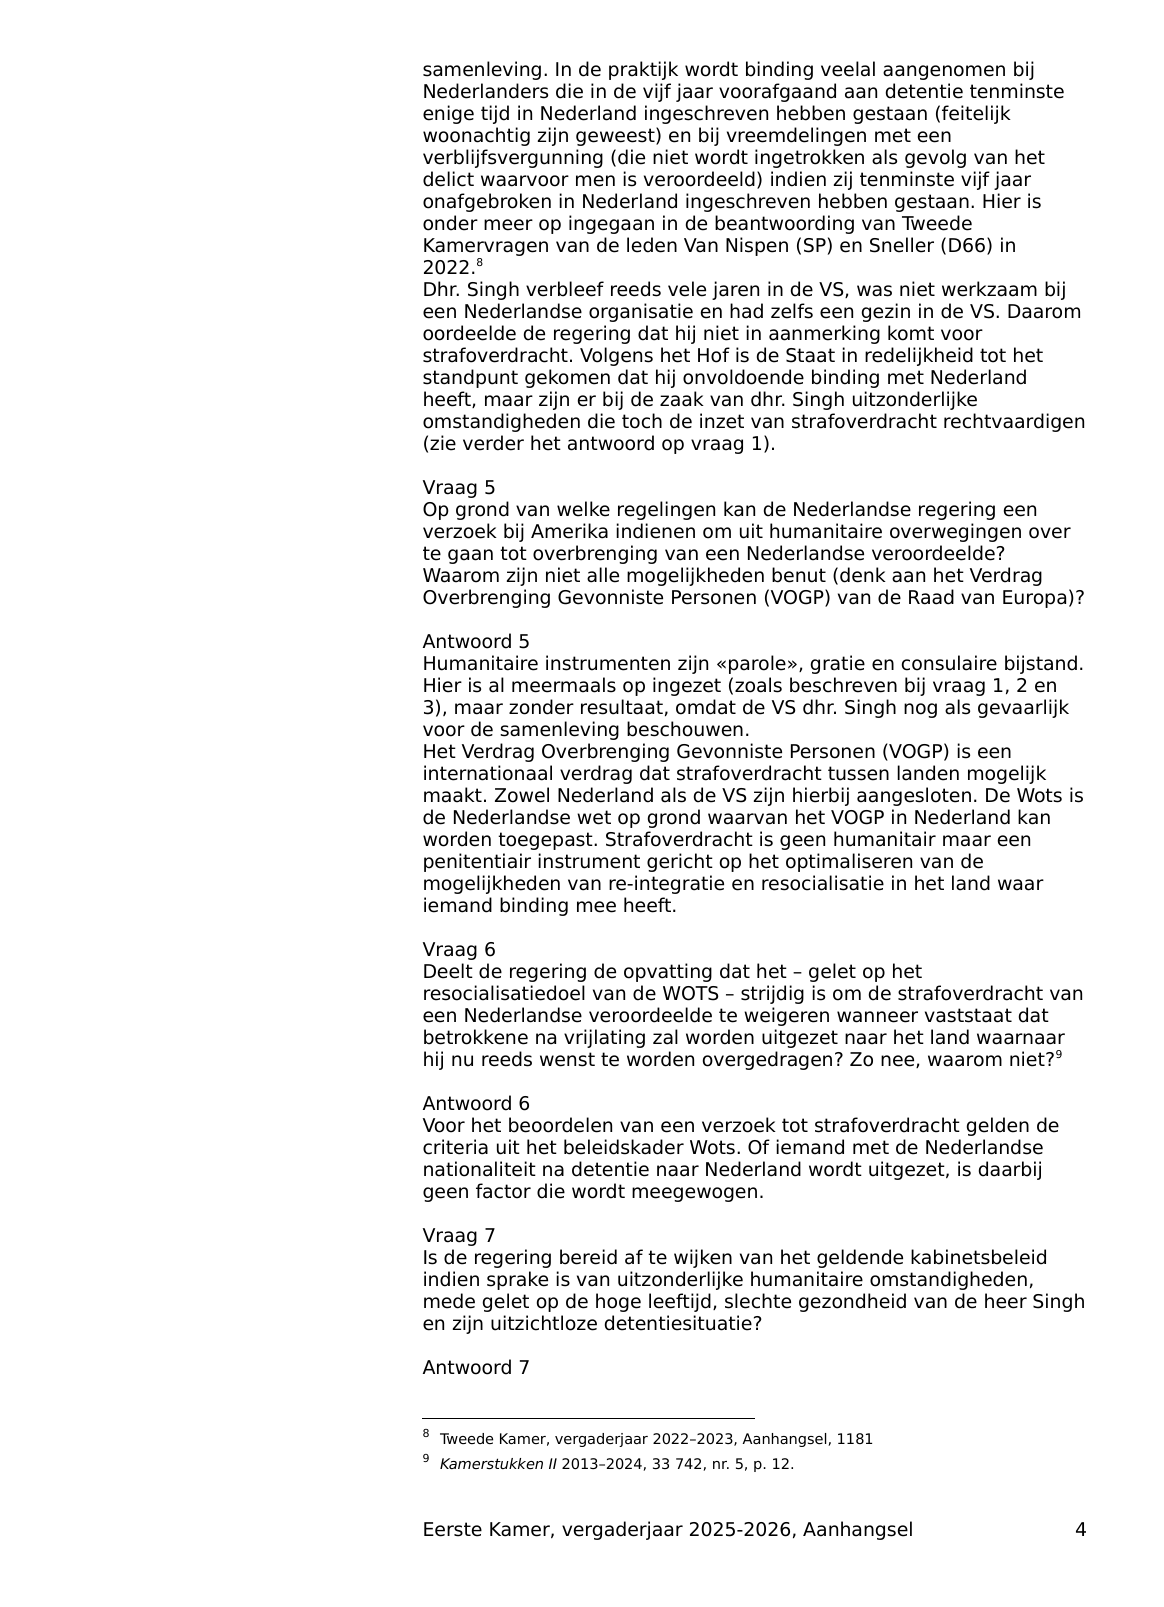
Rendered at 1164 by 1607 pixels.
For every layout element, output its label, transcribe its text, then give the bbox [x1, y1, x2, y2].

text Humanitaire instrumenten zijn «parole», gratie en consulaire bijstand. Hier is al meermaals op ingezet (zoals beschreven bij vraag 1, 2 en 3), maar zonder resultaat, omdat de VS dhr. Singh nog als gevaarlijk voor de samenleving beschouwen. [422, 653, 1087, 741]
text Antwoord 5 [422, 631, 1087, 653]
text Vraag 7 [422, 1225, 1087, 1247]
text Dhr. Singh verbleef reeds vele jaren in de VS, was niet werkzaam bij een Nederlandse organisatie en had zelfs een gezin in de VS. Daarom oordeelde de regering dat hij niet in aanmerking komt voor strafoverdracht. Volgens het Hof is de Staat in redelijkheid tot het standpunt gekomen dat hij onvoldoende binding met Nederland heeft, maar zijn er bij de zaak van dhr. Singh uitzonderlijke omstandigheden die toch de inzet van strafoverdracht rechtvaardigen (zie verder het antwoord op vraag 1). [422, 279, 1087, 455]
text Voor het beoordelen van een verzoek tot strafoverdracht gelden de criteria uit het beleidskader Wots. Of iemand met de Nederlandse nationaliteit na detentie naar Nederland wordt uitgezet, is daarbij geen factor die wordt meegewogen. [422, 1115, 1087, 1203]
text Vraag 6 [422, 939, 1087, 961]
text Deelt de regering de opvatting dat het – gelet op het resocialisatiedoel van de WOTS – strijdig is om de strafoverdracht van een Nederlandse veroordeelde te weigeren wanneer vaststaat dat betrokkene na vrijlating zal worden uitgezet naar het land waarnaar hij nu reeds wenst te worden overgedragen? Zo nee, waarom niet? [422, 961, 1087, 1071]
text Het Verdrag Overbrenging Gevonniste Personen (VOGP) is een internationaal verdrag dat strafoverdracht tussen landen mogelijk maakt. Zowel Nederland als de VS zijn hierbij aangesloten. De Wots is de Nederlandse wet op grond waarvan het VOGP in Nederland kan worden toegepast. Strafoverdracht is geen humanitair maar een penitentiair instrument gericht op het optimaliseren van de mogelijkheden van re-integratie en resocialisatie in het land waar iemand binding mee heeft. [422, 741, 1087, 917]
text Is de regering bereid af te wijken van het geldende kabinetsbeleid indien sprake is van uitzonderlijke humanitaire omstandigheden, mede gelet op de hoge leeftijd, slechte gezondheid van de heer Singh en zijn uitzichtloze detentiesituatie? [422, 1247, 1087, 1335]
text Op grond van welke regelingen kan de Nederlandse regering een verzoek bij Amerika indienen om uit humanitaire overwegingen over te gaan tot overbrenging van een Nederlandse veroordeelde? Waarom zijn niet alle mogelijkheden benut (denk aan het Verdrag Overbrenging Gevonniste Personen (VOGP) van de Raad van Europa)? [422, 499, 1087, 609]
text samenleving. In de praktijk wordt binding veelal aangenomen bij Nederlanders die in de vijf jaar voorafgaand aan detentie tenminste enige tijd in Nederland ingeschreven hebben gestaan (feitelijk woonachtig zijn geweest) en bij vreemdelingen met een verblijfsvergunning (die niet wordt ingetrokken als gevolg van het delict waarvoor men is veroordeeld) indien zij tenminste vijf jaar onafgebroken in Nederland ingeschreven hebben gestaan. Hier is onder meer op ingegaan in de beantwoording van Tweede Kamervragen van de leden Van Nispen (SP) en Sneller (D66) in 2022. [422, 59, 1087, 279]
text Vraag 5 [422, 477, 1087, 499]
text Antwoord 7 [422, 1357, 1087, 1379]
text Antwoord 6 [422, 1093, 1087, 1115]
text Tweede Kamer, vergaderjaar 2022–2023, Aanhangsel, 1181 [422, 1427, 1087, 1449]
text Kamerstukken II 2013–2024, 33 742, nr. 5, p. 12. [422, 1452, 1087, 1474]
